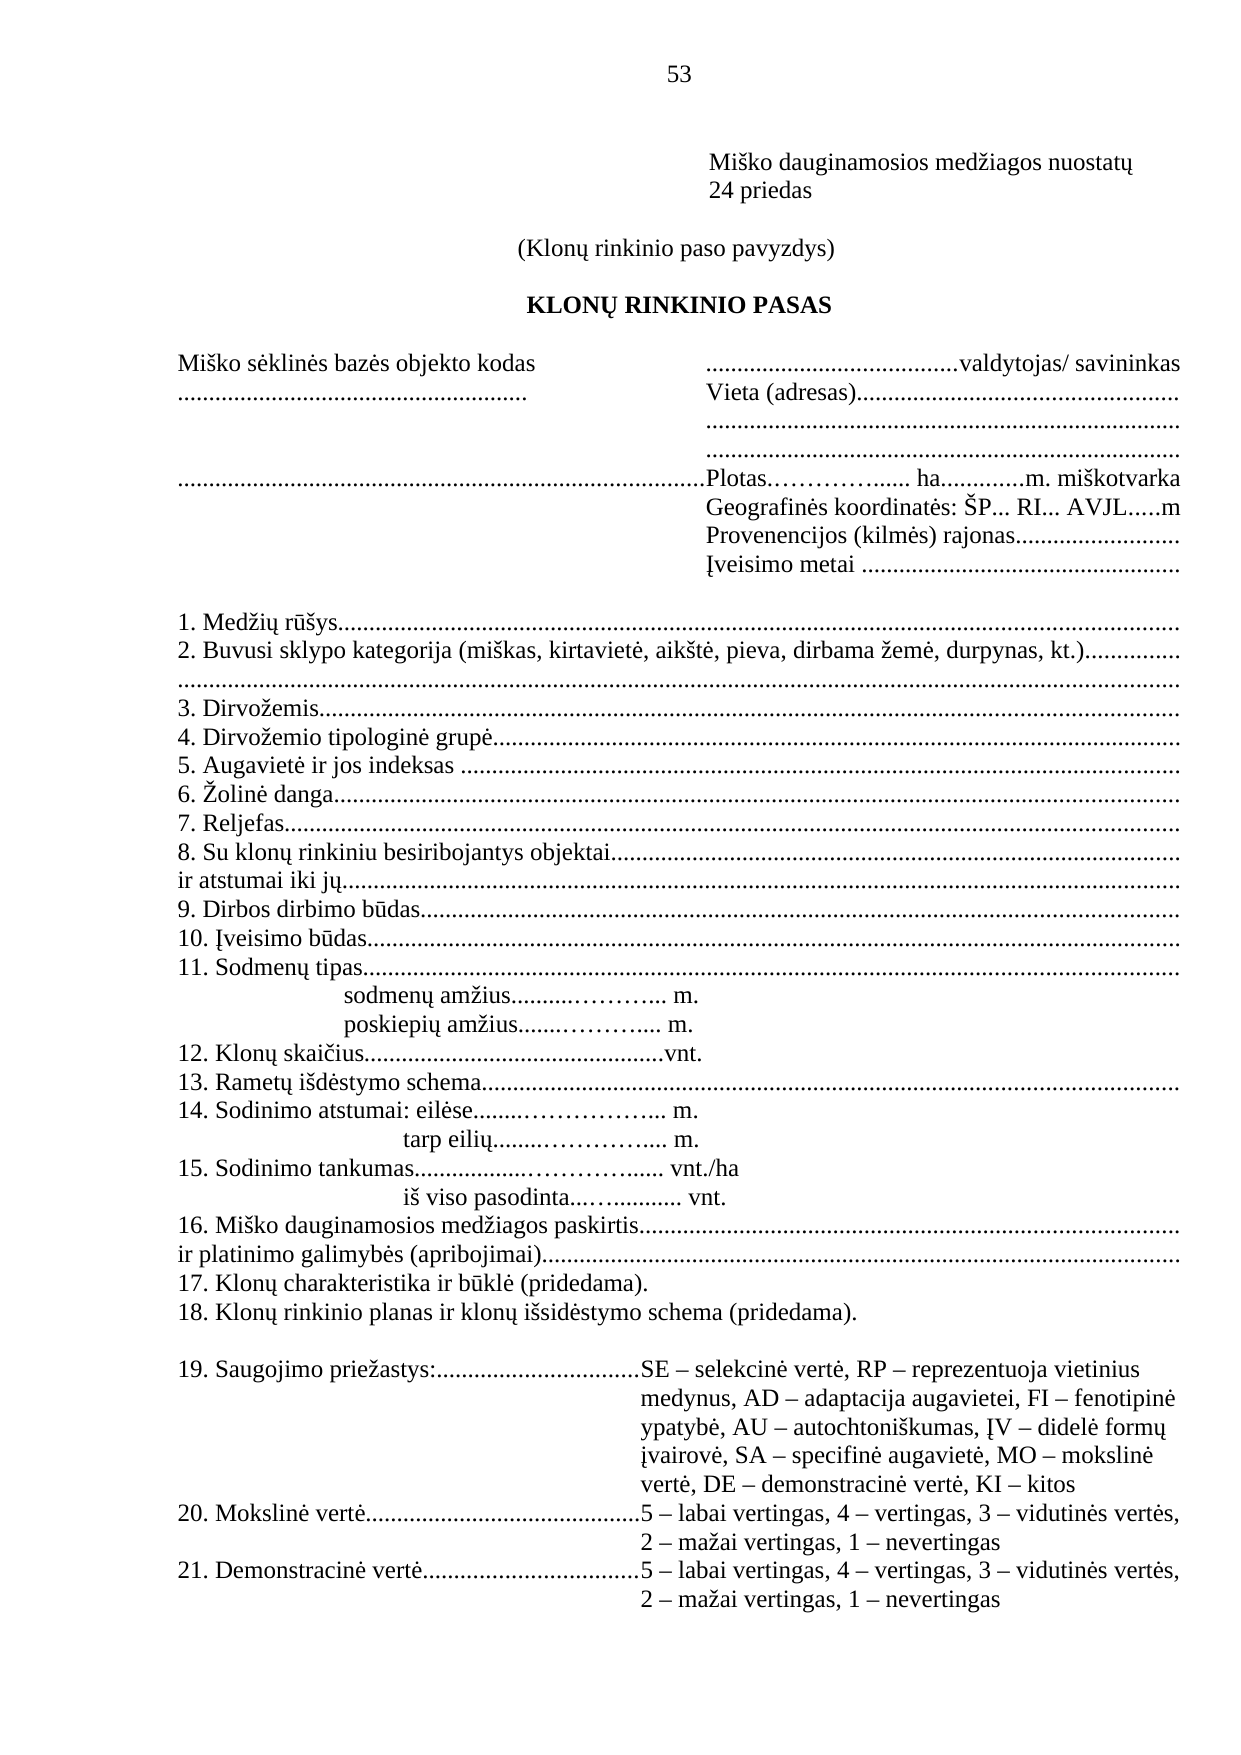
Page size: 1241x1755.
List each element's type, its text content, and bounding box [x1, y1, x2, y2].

text sodmenų amžius..........………... m. [177, 981, 1181, 1009]
text 13. Rametų išdėstymo schema [177, 1067, 1181, 1096]
text ypatybė, AU – autochtoniškumas, ĮV – didelė formų [177, 1412, 1181, 1441]
text 11. Sodmenų tipas [177, 952, 1181, 981]
text ir platinimo galimybės (apribojimai) [177, 1239, 1181, 1268]
text 16. Miško dauginamosios medžiagos paskirtis [177, 1211, 1181, 1239]
text Plotas.…………...... ha m. miškotvarka [177, 463, 1181, 492]
text Miško sėklinės bazės objekto kodas valdytojas/ savininkas [177, 348, 1181, 377]
text 2 – mažai vertingas, 1 – nevertingas [177, 1527, 1181, 1556]
text 14. Sodinimo atstumai: eilėse........……………... m. [177, 1096, 1181, 1124]
text Geografinės koordinatės: ŠP... RI... AVJL m [177, 492, 1181, 521]
text 12. Klonų skaičius vnt. [177, 1038, 1181, 1067]
text 1. Medžių rūšys [177, 607, 1181, 636]
text 21. Demonstracinė vertė. 5 – labai vertingas, 4 – vertingas, 3 – vidutinės vertės, [177, 1556, 1181, 1584]
text 18. Klonų rinkinio planas ir klonų išsidėstymo schema (pridedama). [177, 1297, 1181, 1326]
text tarp eilių........………….... m. [177, 1124, 1181, 1153]
text ir atstumai iki jų [177, 866, 1181, 894]
text 9. Dirbos dirbimo būdas [177, 894, 1181, 923]
text 2 – mažai vertingas, 1 – nevertingas [177, 1584, 1181, 1613]
text (Klonų rinkinio paso pavyzdys) [177, 233, 1181, 262]
text Įveisimo metai [177, 549, 1181, 578]
text vertė, DE – demonstracinė vertė, KI – kitos [177, 1469, 1181, 1498]
text Miško dauginamosios medžiagos nuostatų [177, 147, 1181, 176]
text 5. Augavietė ir jos indeksas [177, 751, 1181, 779]
text 4. Dirvožemio tipologinė grupė [177, 722, 1181, 751]
text Vieta (adresas) [177, 377, 1181, 406]
text 17. Klonų charakteristika ir būklė (pridedama). [177, 1268, 1181, 1297]
text 6. Žolinė danga [177, 779, 1181, 808]
text Provenencijos (kilmės) rajonas [177, 521, 1181, 549]
text 19. Saugojimo priežastys: SE – selekcinė vertė, RP – reprezentuoja vietinius [177, 1354, 1181, 1383]
text 7. Reljefas [177, 808, 1181, 837]
text įvairovė, SA – specifinė augavietė, MO – mokslinė [177, 1441, 1181, 1469]
text 20. Mokslinė vertė 5 – labai vertingas, 4 – vertingas, 3 – vidutinės vertės, [177, 1498, 1181, 1527]
text medynus, AD – adaptacija augavietei, FI – fenotipinė [177, 1383, 1181, 1412]
text 3. Dirvožemis [177, 693, 1181, 722]
text 24 priedas [177, 176, 1181, 204]
text KLONŲ RINKINIO PASAS [177, 291, 1181, 319]
text poskiepių amžius.......……….... m. [177, 1009, 1181, 1038]
text iš viso pasodinta...…........... vnt. [177, 1182, 1181, 1211]
text 2. Buvusi sklypo kategorija (miškas, kirtavietė, aikštė, pieva, dirbama žemė, durpynas, kt.) [177, 636, 1181, 664]
text 15. Sodinimo tankumas..................…………...... vnt./ha [177, 1153, 1181, 1182]
text 10. Įveisimo būdas [177, 923, 1181, 952]
text 8. Su klonų rinkiniu besiribojantys objektai [177, 837, 1181, 866]
